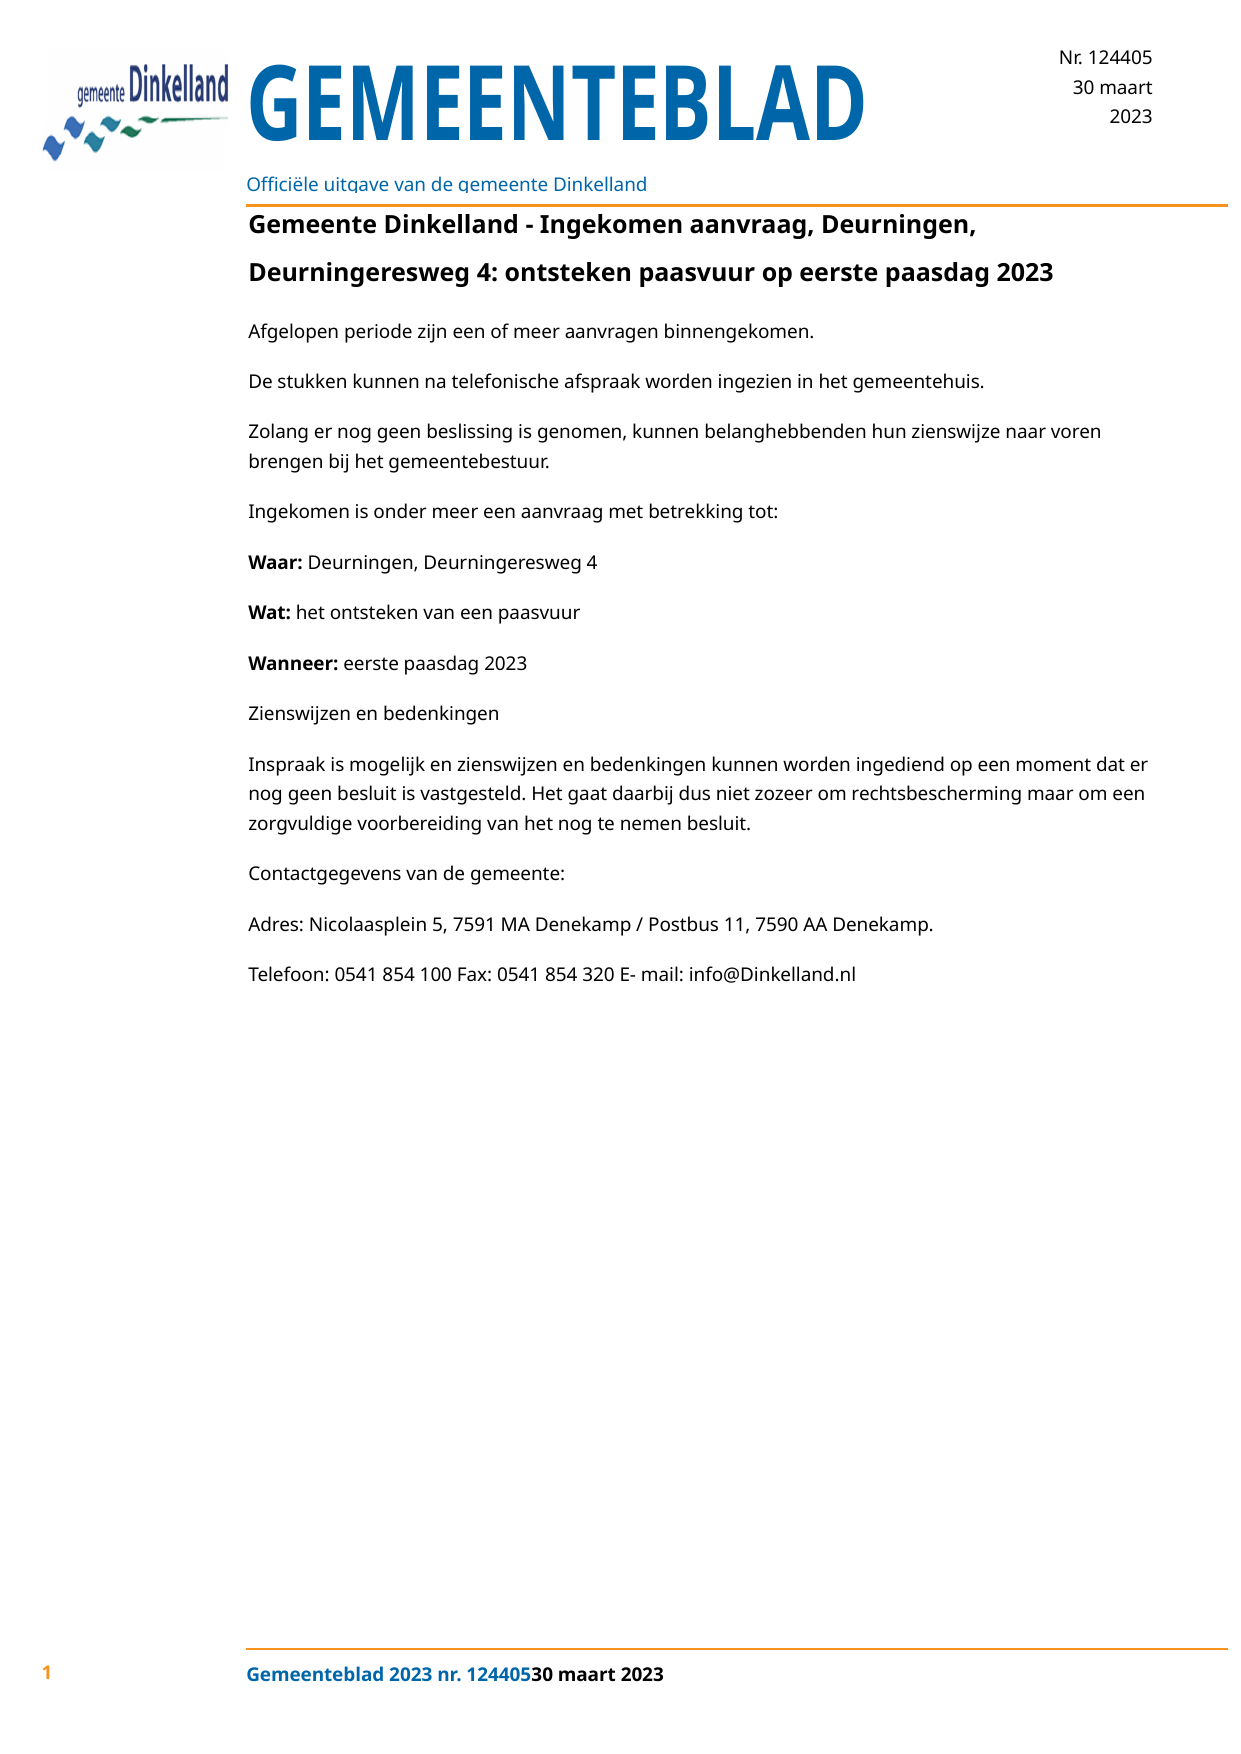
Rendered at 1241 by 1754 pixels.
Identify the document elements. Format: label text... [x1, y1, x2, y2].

text Afgelopen periode zijn een of meer aanvragen binnengekomen. [248, 318, 1152, 344]
text Inspraak is mogelijk en zienswijzen en bedenkingen kunnen worden ingediend op een moment dat er nog geen besluit is vastgesteld. Het gaat daarbij dus niet zozeer om rechtsbescherming maar om een zorgvuldige voorbereiding van het nog te nemen besluit. [248, 751, 1152, 836]
text Adres: Nicolaasplein 5, 7591 MA Denekamp / Postbus 11, 7590 AA Denekamp. [248, 911, 1152, 937]
text De stukken kunnen na telefonische afspraak worden ingezien in het gemeentehuis. [248, 368, 1152, 394]
text Zolang er nog geen beslissing is genomen, kunnen belanghebbenden hun zienswijze naar voren brengen bij het gemeentebestuur. [248, 419, 1152, 474]
text Contactgegevens van de gemeente: [248, 860, 1152, 886]
picture [41, 47, 231, 172]
text Zienswijzen en bedenkingen [248, 700, 1152, 726]
text Wat: het ontsteken van een paasvuur [248, 599, 1152, 625]
text Ingekomen is onder meer een aanvraag met betrekking tot: [248, 499, 1152, 524]
text Waar: Deurningen, Deurningeresweg 4 [248, 549, 1152, 575]
text Wanneer: eerste paasdag 2023 [248, 650, 1152, 676]
text Gemeente Dinkelland - Ingekomen aanvraag, Deurningen, Deurningeresweg 4: ontsteken paasvuur op eerste paasdag 2023 [248, 207, 1152, 288]
text Telefoon: 0541 854 100 Fax: 0541 854 320 E- mail: info@Dinkelland.nl [248, 961, 1152, 987]
